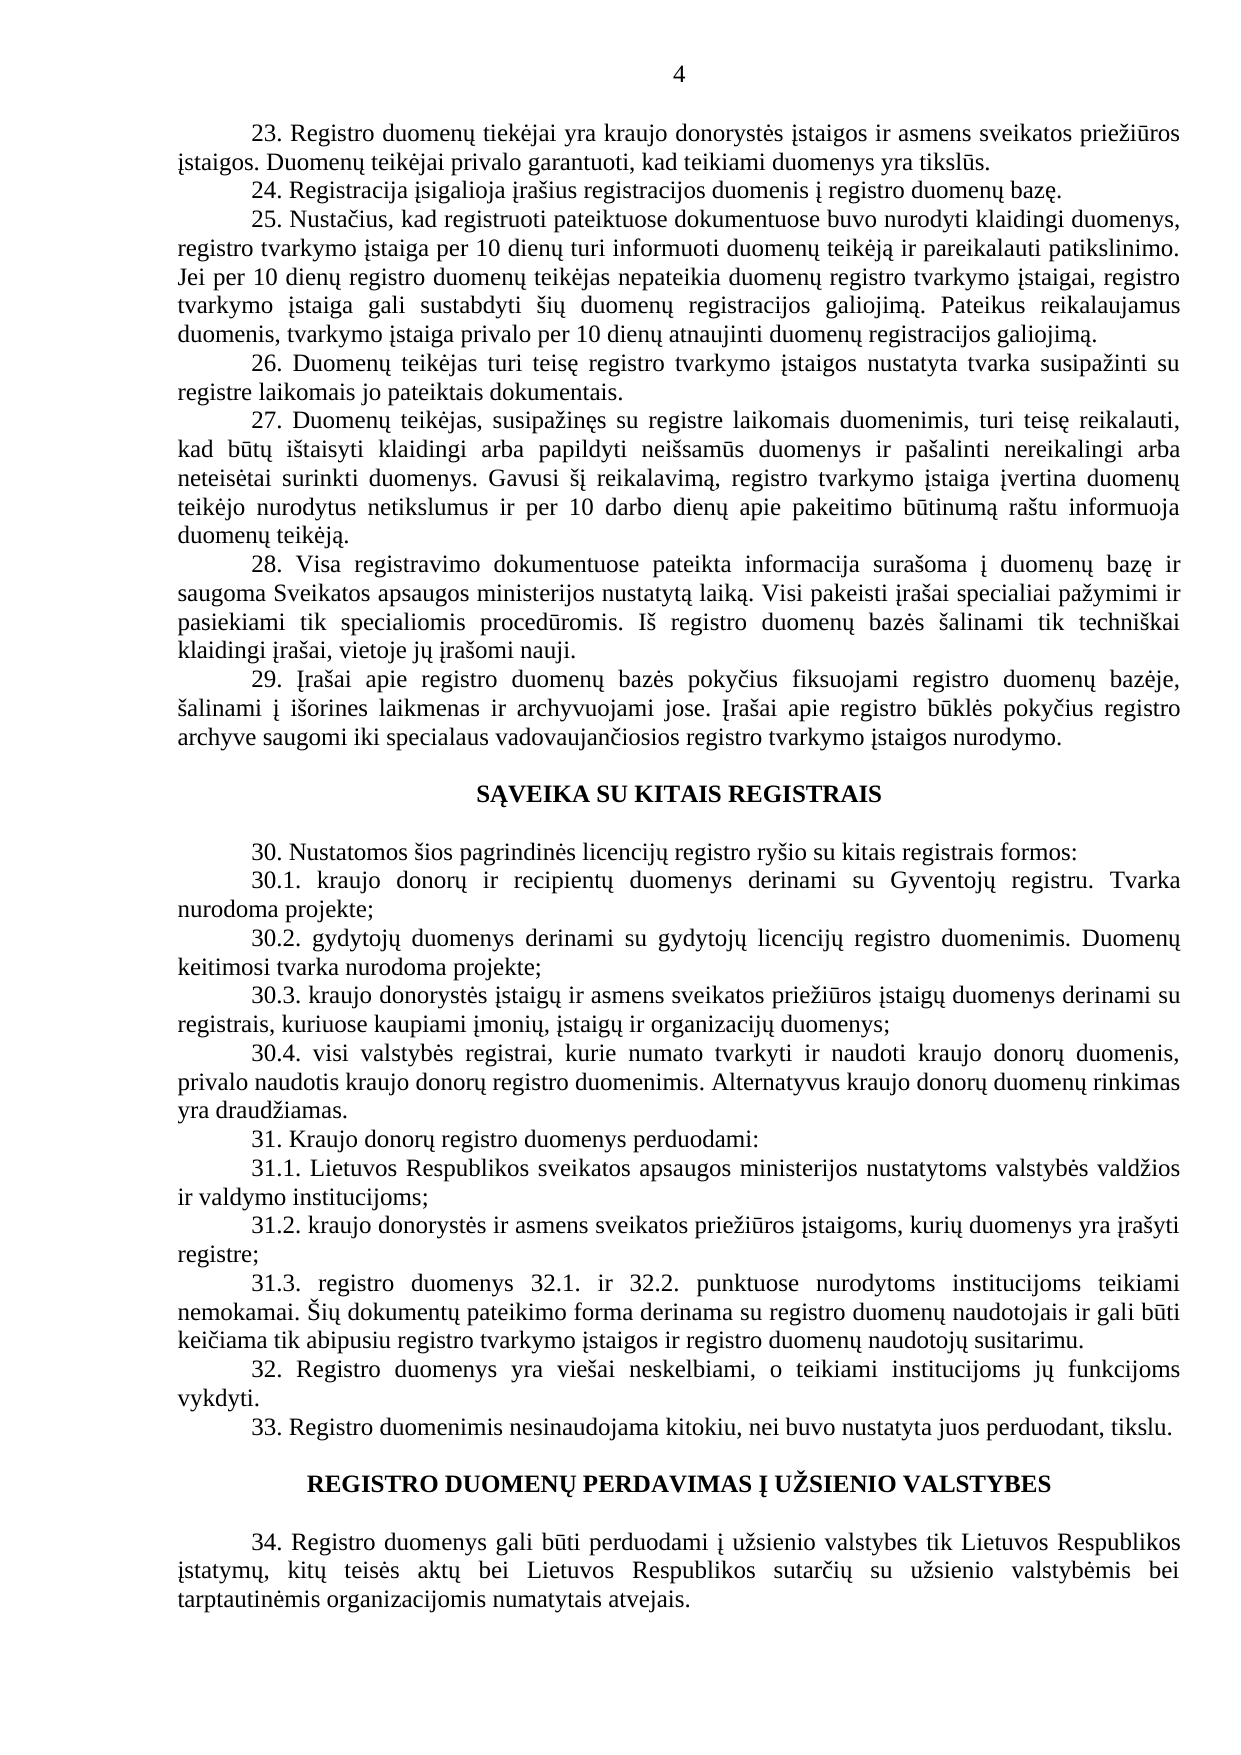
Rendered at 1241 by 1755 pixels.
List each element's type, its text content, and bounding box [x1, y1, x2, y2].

text 30.2. gydytojų duomenys derinami su gydytojų licencijų registro duomenimis. Duomenų keitimosi tvarka nurodoma projekte; [177, 923, 1181, 981]
text 23. Registro duomenų tiekėjai yra kraujo donorystės įstaigos ir asmens sveikatos priežiūros įstaigos. Duomenų teikėjai privalo garantuoti, kad teikiami duomenys yra tikslūs. [177, 118, 1181, 176]
text 32. Registro duomenys yra viešai neskelbiami, o teikiami institucijoms jų funkcijoms vykdyti. [177, 1354, 1181, 1412]
text 28. Visa registravimo dokumentuose pateikta informacija surašoma į duomenų bazę ir saugoma Sveikatos apsaugos ministerijos nustatytą laiką. Visi pakeisti įrašai specialiai pažymimi ir pasiekiami tik specialiomis procedūromis. Iš registro duomenų bazės šalinami tik techniškai klaidingi įrašai, vietoje jų įrašomi nauji. [177, 549, 1181, 664]
text 24. Registracija įsigalioja įrašius registracijos duomenis į registro duomenų bazę. [177, 176, 1181, 204]
text 31. Kraujo donorų registro duomenys perduodami: [177, 1124, 1181, 1153]
text 27. Duomenų teikėjas, susipažinęs su registre laikomais duomenimis, turi teisę reikalauti, kad būtų ištaisyti klaidingi arba papildyti neišsamūs duomenys ir pašalinti nereikalingi arba neteisėtai surinkti duomenys. Gavusi šį reikalavimą, registro tvarkymo įstaiga įvertina duomenų teikėjo nurodytus netikslumus ir per 10 darbo dienų apie pakeitimo būtinumą raštu informuoja duomenų teikėją. [177, 406, 1181, 549]
text 30.1. kraujo donorų ir recipientų duomenys derinami su Gyventojų registru. Tvarka nurodoma projekte; [177, 866, 1181, 923]
text Sąveika su kitais registrais [177, 779, 1181, 808]
text 25. Nustačius, kad registruoti pateiktuose dokumentuose buvo nurodyti klaidingi duomenys, registro tvarkymo įstaiga per 10 dienų turi informuoti duomenų teikėją ir pareikalauti patikslinimo. Jei per 10 dienų registro duomenų teikėjas nepateikia duomenų registro tvarkymo įstaigai, registro tvarkymo įstaiga gali sustabdyti šių duomenų registracijos galiojimą. Pateikus reikalaujamus duomenis, tvarkymo įstaiga privalo per 10 dienų atnaujinti duomenų registracijos galiojimą. [177, 204, 1181, 348]
text 30.4. visi valstybės registrai, kurie numato tvarkyti ir naudoti kraujo donorų duomenis, privalo naudotis kraujo donorų registro duomenimis. Alternatyvus kraujo donorų duomenų rinkimas yra draudžiamas. [177, 1038, 1181, 1124]
text 31.3. registro duomenys 32.1. ir 32.2. punktuose nurodytoms institucijoms teikiami nemokamai. Šių dokumentų pateikimo forma derinama su registro duomenų naudotojais ir gali būti keičiama tik abipusiu registro tvarkymo įstaigos ir registro duomenų naudotojų susitarimu. [177, 1268, 1181, 1354]
text 31.2. kraujo donorystės ir asmens sveikatos priežiūros įstaigoms, kurių duomenys yra įrašyti registre; [177, 1211, 1181, 1268]
text Registro duomenų perdavimas į užsienio valstybes [177, 1469, 1181, 1498]
text 30.3. kraujo donorystės įstaigų ir asmens sveikatos priežiūros įstaigų duomenys derinami su registrais, kuriuose kaupiami įmonių, įstaigų ir organizacijų duomenys; [177, 981, 1181, 1038]
text 30. Nustatomos šios pagrindinės licencijų registro ryšio su kitais registrais formos: [177, 837, 1181, 866]
text 31.1. Lietuvos Respublikos sveikatos apsaugos ministerijos nustatytoms valstybės valdžios ir valdymo institucijoms; [177, 1153, 1181, 1211]
text 29. Įrašai apie registro duomenų bazės pokyčius fiksuojami registro duomenų bazėje, šalinami į išorines laikmenas ir archyvuojami jose. Įrašai apie registro būklės pokyčius registro archyve saugomi iki specialaus vadovaujančiosios registro tvarkymo įstaigos nurodymo. [177, 664, 1181, 751]
text 33. Registro duomenimis nesinaudojama kitokiu, nei buvo nustatyta juos perduodant, tikslu. [177, 1412, 1181, 1441]
text 26. Duomenų teikėjas turi teisę registro tvarkymo įstaigos nustatyta tvarka susipažinti su registre laikomais jo pateiktais dokumentais. [177, 348, 1181, 406]
text 34. Registro duomenys gali būti perduodami į užsienio valstybes tik Lietuvos Respublikos įstatymų, kitų teisės aktų bei Lietuvos Respublikos sutarčių su užsienio valstybėmis bei tarptautinėmis organizacijomis numatytais atvejais. [177, 1527, 1181, 1613]
